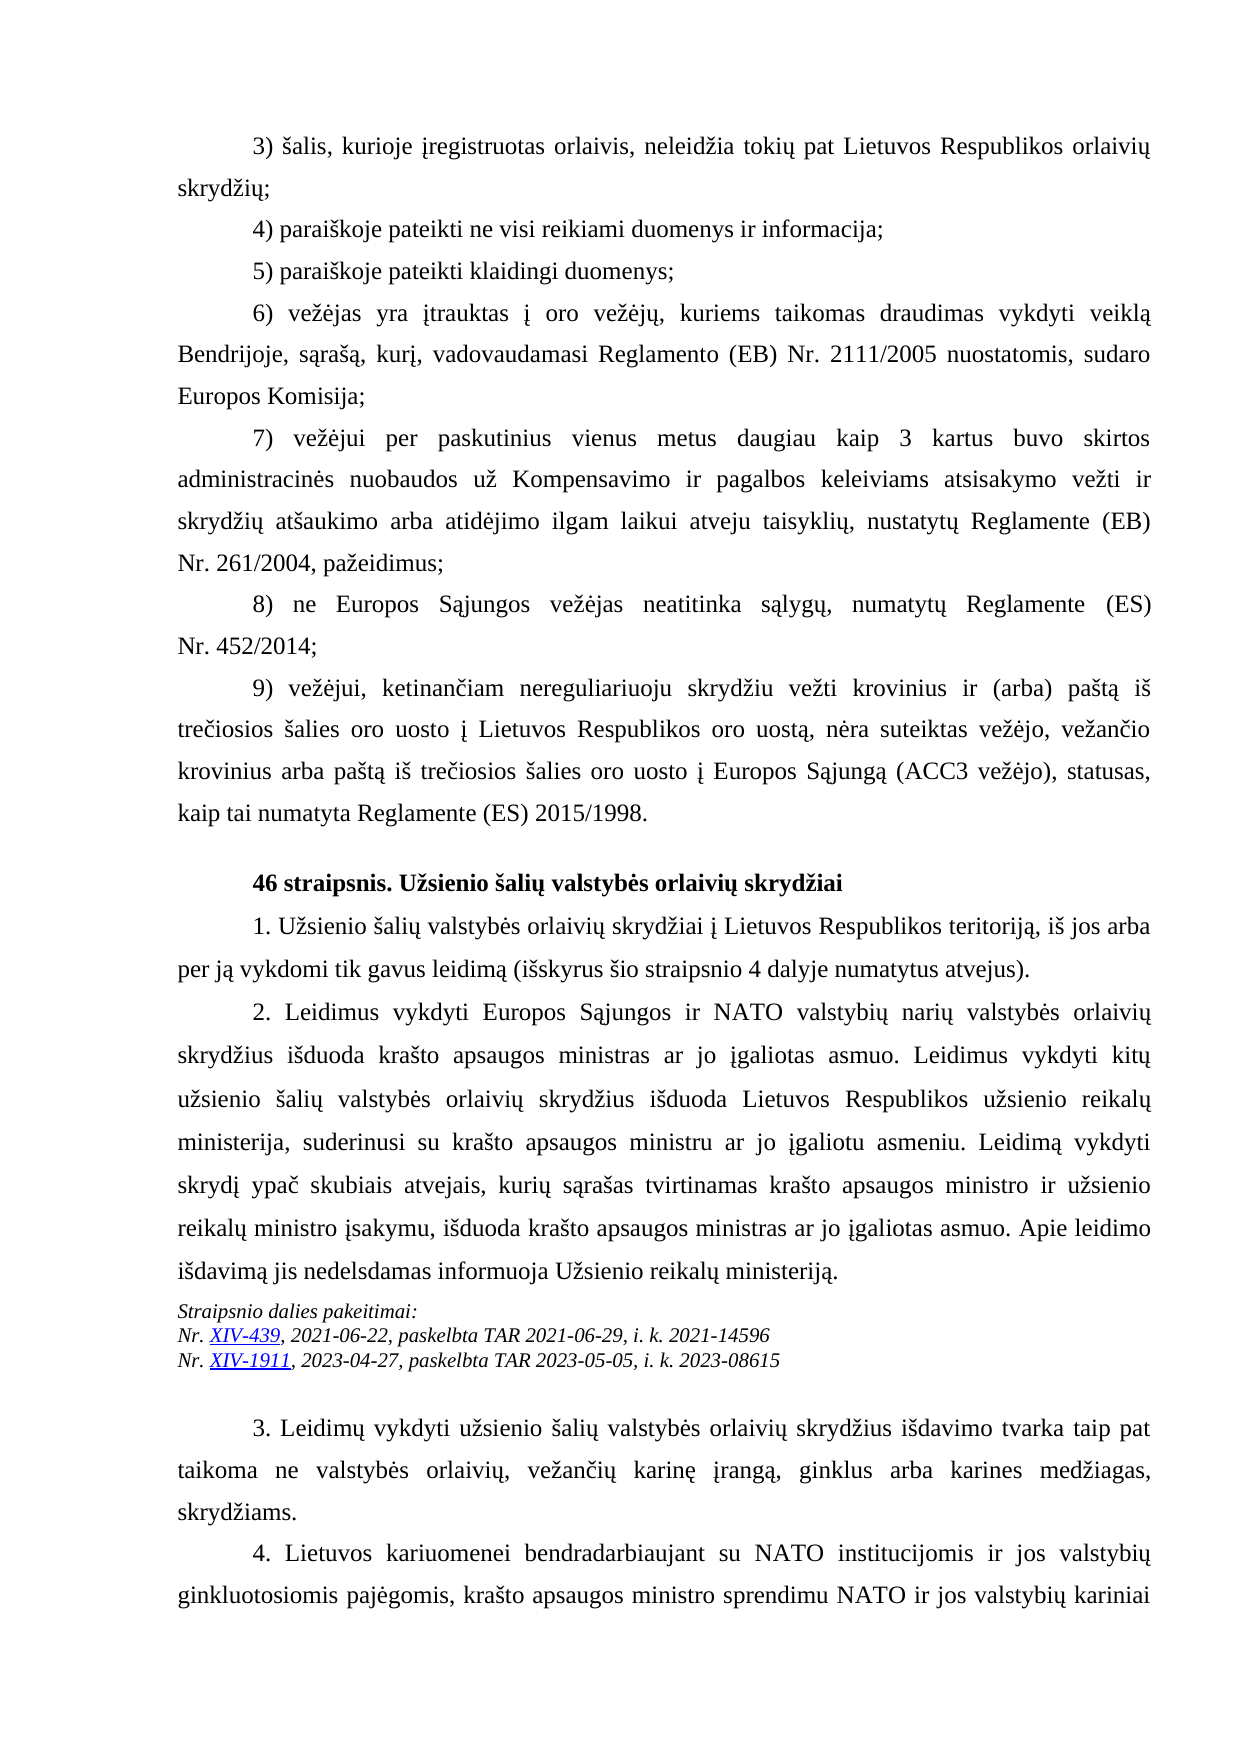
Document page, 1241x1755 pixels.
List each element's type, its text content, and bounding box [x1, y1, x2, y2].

text 6) vežėjas yra įtrauktas į oro vežėjų, kuriems taikomas draudimas vykdyti veiklą Bendrijoje, sąrašą, kurį, vadovaudamasi Reglamento (EB) Nr. 2111/2005 nuostatomis, sudaro Europos Komisija; [177, 285, 1152, 410]
text Nr. XIV-439, 2021-06-22, paskelbta TAR 2021-06-29, i. k. 2021-14596 [177, 1323, 1152, 1347]
text 3) šalis, kurioje įregistruotas orlaivis, neleidžia tokių pat Lietuvos Respublikos orlaivių skrydžių; [177, 118, 1152, 201]
text 7) vežėjui per paskutinius vienus metus daugiau kaip 3 kartus buvo skirtos administracinės nuobaudos už Kompensavimo ir pagalbos keleiviams atsisakymo vežti ir skrydžių atšaukimo arba atidėjimo ilgam laikui atveju taisyklių, nustatytų Reglamente (EB) Nr. 261/2004, pažeidimus; [177, 410, 1152, 576]
text 2. Leidimus vykdyti Europos Sąjungos ir NATO valstybių narių valstybės orlaivių skrydžius išduoda krašto apsaugos ministras ar jo įgaliotas asmuo. Leidimus vykdyti kitų užsienio šalių valstybės orlaivių skrydžius išduoda Lietuvos Respublikos užsienio reikalų ministerija, suderinusi su krašto apsaugos ministru ar jo įgaliotu asmeniu. Leidimą vykdyti skrydį ypač skubiais atvejais, kurių sąrašas tvirtinamas krašto apsaugos ministro ir užsienio reikalų ministro įsakymu, išduoda krašto apsaugos ministras ar jo įgaliotas asmuo. Apie leidimo išdavimą jis nedelsdamas informuoja Užsienio reikalų ministeriją. [177, 997, 1152, 1285]
text 46 straipsnis. Užsienio šalių valstybės orlaivių skrydžiai [177, 868, 1152, 897]
text 9) vežėjui, ketinančiam nereguliariuoju skrydžiu vežti krovinius ir (arba) paštą iš trečiosios šalies oro uosto į Lietuvos Respublikos oro uostą, nėra suteiktas vežėjo, vežančio krovinius arba paštą iš trečiosios šalies oro uosto į Europos Sąjungą (ACC3 vežėjo), statusas, kaip tai numatyta Reglamente (ES) 2015/1998. [177, 660, 1152, 826]
text 3. Leidimų vykdyti užsienio šalių valstybės orlaivių skrydžius išdavimo tvarka taip pat taikoma ne valstybės orlaivių, vežančių karinę įrangą, ginklus arba karines medžiagas, skrydžiams. [177, 1400, 1152, 1525]
text Straipsnio dalies pakeitimai: [177, 1299, 1152, 1323]
text 4) paraiškoje pateikti ne visi reikiami duomenys ir informacija; [177, 201, 1152, 243]
text 5) paraiškoje pateikti klaidingi duomenys; [177, 243, 1152, 285]
text Nr. XIV-1911, 2023-04-27, paskelbta TAR 2023-05-05, i. k. 2023-08615 [177, 1347, 1152, 1372]
text 8) ne Europos Sąjungos vežėjas neatitinka sąlygų, numatytų Reglamente (ES) Nr. 452/2014; [177, 576, 1152, 660]
text 1. Užsienio šalių valstybės orlaivių skrydžiai į Lietuvos Respublikos teritoriją, iš jos arba per ją vykdomi tik gavus leidimą (išskyrus šio straipsnio 4 dalyje numatytus atvejus). [177, 911, 1152, 983]
text 4. Lietuvos kariuomenei bendradarbiaujant su NATO institucijomis ir jos valstybių ginkluotosiomis pajėgomis, krašto apsaugos ministro sprendimu NATO ir jos valstybių kariniai [177, 1525, 1152, 1609]
